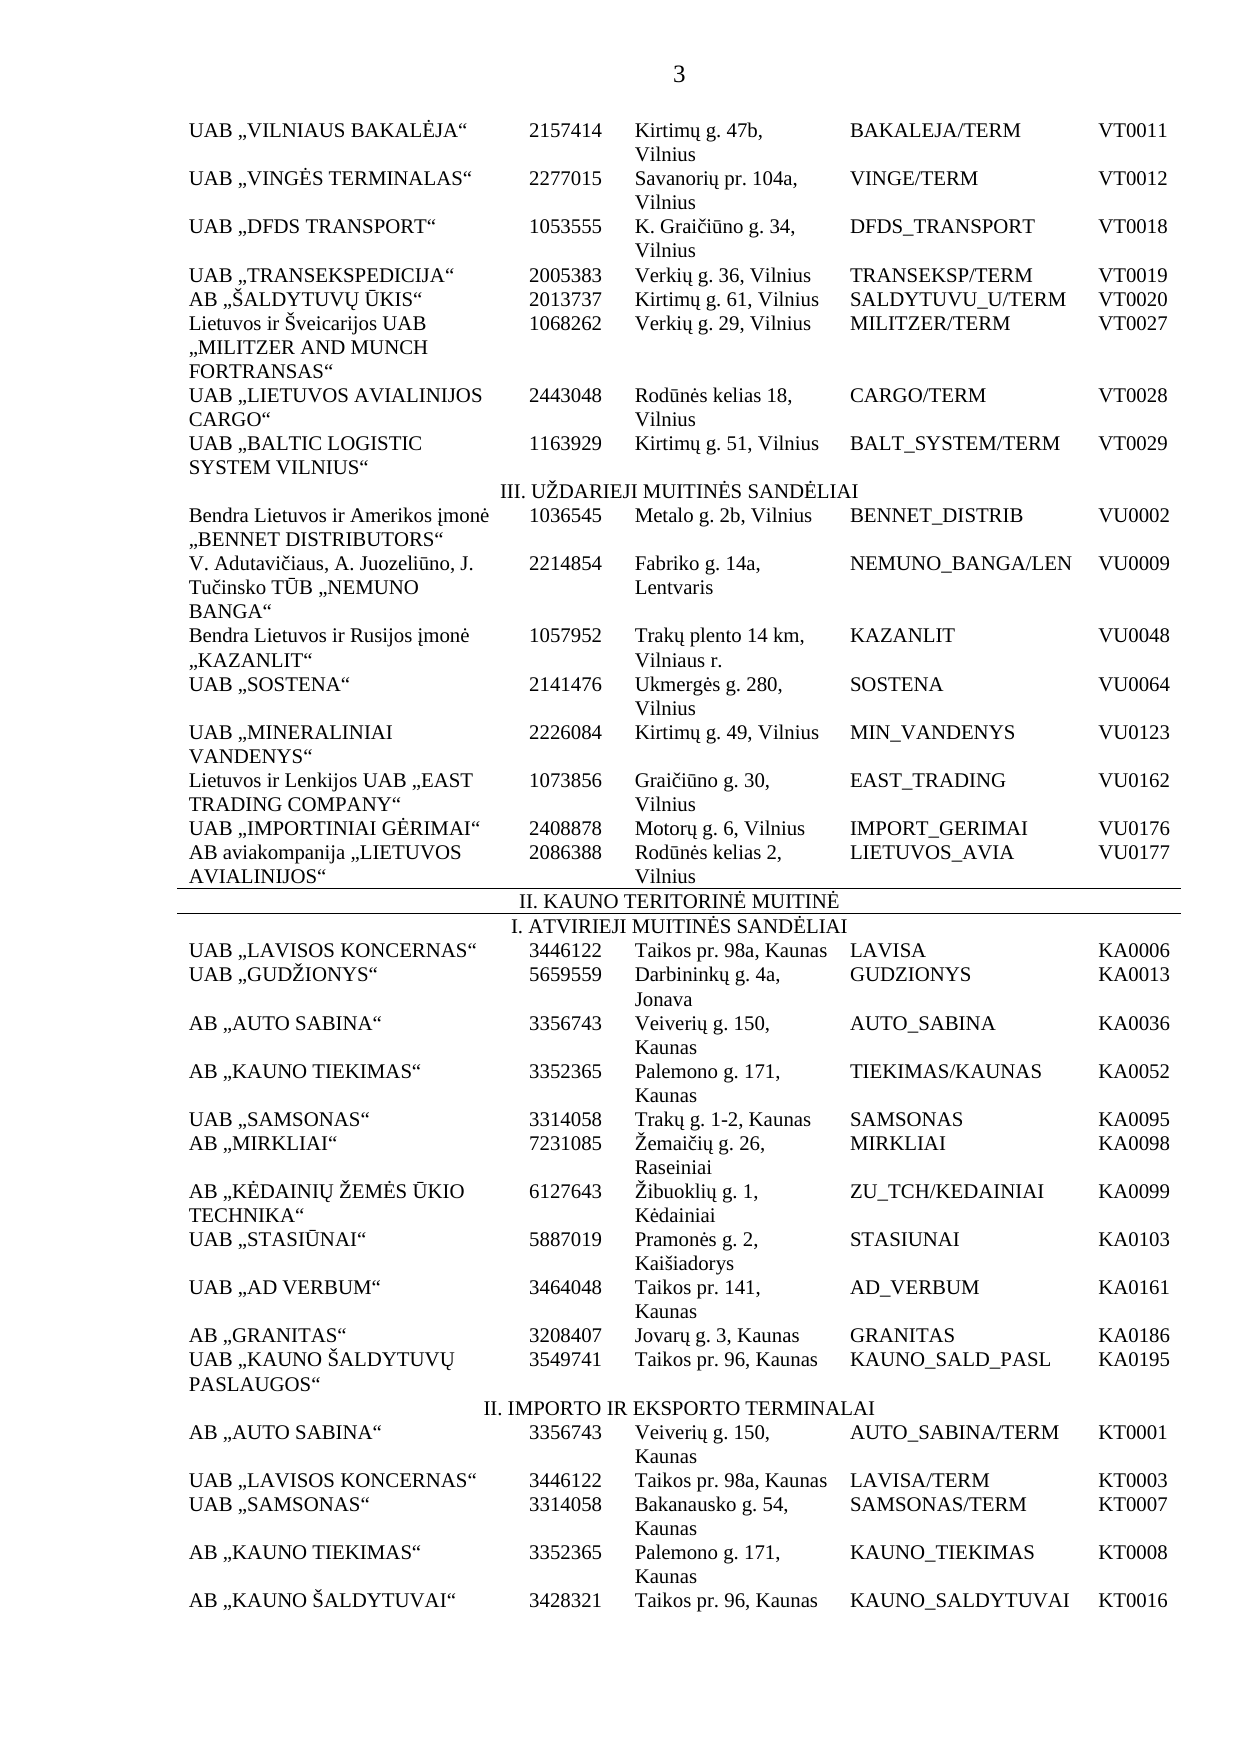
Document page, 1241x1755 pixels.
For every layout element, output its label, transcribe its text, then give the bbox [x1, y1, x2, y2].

table_cell UAB „BALTIC LOGISTIC SYSTEM VILNIUS“ [177, 431, 518, 479]
table_cell 3314058 [518, 1107, 623, 1131]
table_cell Taikos pr. 98a, Kaunas [623, 1468, 838, 1492]
table_cell KA0052 [1087, 1059, 1181, 1107]
table_cell VT0019 [1087, 263, 1181, 287]
table_cell AB „MIRKLIAI“ [177, 1131, 518, 1179]
table_cell BALT_SYSTEM/TERM [839, 431, 1087, 479]
table_cell 1073856 [518, 768, 623, 816]
table_cell VT0028 [1087, 383, 1181, 431]
table_cell KAUNO_SALDYTUVAI [839, 1588, 1087, 1612]
table_cell UAB „SAMSONAS“ [177, 1107, 518, 1131]
table_cell Kirtimų g. 49, Vilnius [623, 720, 838, 768]
table_cell 2277015 [518, 166, 623, 214]
table_cell UAB „IMPORTINIAI GĖRIMAI“ [177, 816, 518, 840]
table_cell 2443048 [518, 383, 623, 431]
table_cell AUTO_SABINA/TERM [839, 1420, 1087, 1468]
table_cell 3428321 [518, 1588, 623, 1612]
table_cell VU0002 [1087, 503, 1181, 551]
table_cell VU0048 [1087, 624, 1181, 672]
table_cell KA0186 [1087, 1323, 1181, 1347]
table_cell V. Adutavičiaus, A. Juozeliūno, J. Tučinsko TŪB „NEMUNO BANGA“ [177, 551, 518, 623]
table_cell LIETUVOS_AVIA [839, 840, 1087, 888]
table_cell MIN_VANDENYS [839, 720, 1087, 768]
table_cell UAB „SOSTENA“ [177, 672, 518, 720]
table_cell SALDYTUVU_U/TERM [839, 287, 1087, 311]
table_cell UAB „TRANSEKSPEDICIJA“ [177, 263, 518, 287]
table_cell 6127643 [518, 1179, 623, 1227]
table_cell Taikos pr. 96, Kaunas [623, 1348, 838, 1396]
table_cell KAUNO_TIEKIMAS [839, 1540, 1087, 1588]
table_cell Palemono g. 171, Kaunas [623, 1540, 838, 1588]
table_cell ZU_TCH/KEDAINIAI [839, 1179, 1087, 1227]
table_cell VT0012 [1087, 166, 1181, 214]
table_cell 2157414 [518, 118, 623, 166]
table_cell Savanorių pr. 104a, Vilnius [623, 166, 838, 214]
table_cell IMPORT_GERIMAI [839, 816, 1087, 840]
table_cell II. IMPORTO IR EKSPORTO TERMINALAI [177, 1396, 1181, 1419]
table_cell AUTO_SABINA [839, 1011, 1087, 1059]
table_cell 3446122 [518, 1468, 623, 1492]
table_cell Taikos pr. 96, Kaunas [623, 1588, 838, 1612]
table_cell 1163929 [518, 431, 623, 479]
table_cell VT0027 [1087, 311, 1181, 383]
table_cell GRANITAS [839, 1323, 1087, 1347]
table_cell LAVISA/TERM [839, 1468, 1087, 1492]
table_cell Bendra Lietuvos ir Amerikos įmonė „BENNET DISTRIBUTORS“ [177, 503, 518, 551]
table_cell Žemaičių g. 26, Raseiniai [623, 1131, 838, 1179]
table_cell AB „KAUNO TIEKIMAS“ [177, 1059, 518, 1107]
table_cell Motorų g. 6, Vilnius [623, 816, 838, 840]
table_cell Metalo g. 2b, Vilnius [623, 503, 838, 551]
table_cell 3208407 [518, 1323, 623, 1347]
table_cell TIEKIMAS/KAUNAS [839, 1059, 1087, 1107]
table_cell KT0016 [1087, 1588, 1181, 1612]
table_cell SAMSONAS/TERM [839, 1492, 1087, 1540]
table_cell 2214854 [518, 551, 623, 623]
table_cell VU0176 [1087, 816, 1181, 840]
table_cell GUDZIONYS [839, 963, 1087, 1011]
table_cell LAVISA [839, 938, 1087, 962]
table_cell VINGE/TERM [839, 166, 1087, 214]
table_cell 1036545 [518, 503, 623, 551]
table_cell AB „ŠALDYTUVŲ ŪKIS“ [177, 287, 518, 311]
table_cell UAB „GUDŽIONYS“ [177, 963, 518, 1011]
table_cell UAB „LIETUVOS AVIALINIJOS CARGO“ [177, 383, 518, 431]
table_cell AB „KAUNO ŠALDYTUVAI“ [177, 1588, 518, 1612]
table_cell UAB „STASIŪNAI“ [177, 1227, 518, 1275]
table_cell VT0018 [1087, 214, 1181, 262]
table_cell III. UŽDARIEJI MUITINĖS SANDĖLIAI [177, 479, 1181, 503]
table_cell VT0029 [1087, 431, 1181, 479]
table_cell KA0036 [1087, 1011, 1181, 1059]
table_cell KA0098 [1087, 1131, 1181, 1179]
table_cell AB „KAUNO TIEKIMAS“ [177, 1540, 518, 1588]
table_cell Bendra Lietuvos ir Rusijos įmonė „KAZANLIT“ [177, 624, 518, 672]
table_cell Kirtimų g. 47b, Vilnius [623, 118, 838, 166]
table_cell AB „AUTO SABINA“ [177, 1011, 518, 1059]
table_cell Kirtimų g. 61, Vilnius [623, 287, 838, 311]
table_cell KAZANLIT [839, 624, 1087, 672]
table_cell 1053555 [518, 214, 623, 262]
table_cell Taikos pr. 141, Kaunas [623, 1275, 838, 1323]
table_cell 3464048 [518, 1275, 623, 1323]
table_cell VU0064 [1087, 672, 1181, 720]
table_cell DFDS_TRANSPORT [839, 214, 1087, 262]
table_cell AB aviakompanija „LIETUVOS AVIALINIJOS“ [177, 840, 518, 888]
table_cell NEMUNO_BANGA/LEN [839, 551, 1087, 623]
table_cell 3352365 [518, 1059, 623, 1107]
table_cell Veiverių g. 150, Kaunas [623, 1420, 838, 1468]
table_cell AB „KĖDAINIŲ ŽEMĖS ŪKIO TECHNIKA“ [177, 1179, 518, 1227]
table_cell UAB „SAMSONAS“ [177, 1492, 518, 1540]
table_cell EAST_TRADING [839, 768, 1087, 816]
table_cell Kirtimų g. 51, Vilnius [623, 431, 838, 479]
table_cell KT0007 [1087, 1492, 1181, 1540]
table_cell Žibuoklių g. 1, Kėdainiai [623, 1179, 838, 1227]
table_cell 2226084 [518, 720, 623, 768]
table_cell 3314058 [518, 1492, 623, 1540]
table_cell Ukmergės g. 280, Vilnius [623, 672, 838, 720]
table_cell KAUNO_SALD_PASL [839, 1348, 1087, 1396]
table_cell 5659559 [518, 963, 623, 1011]
table_cell 2013737 [518, 287, 623, 311]
table_cell Lietuvos ir Šveicarijos UAB „MILITZER AND MUNCH FORTRANSAS“ [177, 311, 518, 383]
table_cell UAB „MINERALINIAI VANDENYS“ [177, 720, 518, 768]
table_cell 3352365 [518, 1540, 623, 1588]
table_cell Pramonės g. 2, Kaišiadorys [623, 1227, 838, 1275]
table_cell VT0011 [1087, 118, 1181, 166]
table_cell 2005383 [518, 263, 623, 287]
table_cell SOSTENA [839, 672, 1087, 720]
table_cell 2408878 [518, 816, 623, 840]
table_cell Taikos pr. 98a, Kaunas [623, 938, 838, 962]
table_cell Rodūnės kelias 18, Vilnius [623, 383, 838, 431]
table_cell KA0099 [1087, 1179, 1181, 1227]
table_cell AB „AUTO SABINA“ [177, 1420, 518, 1468]
table_cell KA0195 [1087, 1348, 1181, 1396]
table_cell 5887019 [518, 1227, 623, 1275]
table_cell KT0003 [1087, 1468, 1181, 1492]
table_cell TRANSEKSP/TERM [839, 263, 1087, 287]
table_cell II. KAUNO TERITORINĖ MUITINĖ [177, 889, 1181, 913]
table_cell STASIUNAI [839, 1227, 1087, 1275]
table_cell K. Graičiūno g. 34, Vilnius [623, 214, 838, 262]
table_cell 3549741 [518, 1348, 623, 1396]
table_cell UAB „LAVISOS KONCERNAS“ [177, 1468, 518, 1492]
table_cell UAB „VINGĖS TERMINALAS“ [177, 166, 518, 214]
table_cell UAB „LAVISOS KONCERNAS“ [177, 938, 518, 962]
table_cell UAB „AD VERBUM“ [177, 1275, 518, 1323]
table_cell Lietuvos ir Lenkijos UAB „EAST TRADING COMPANY“ [177, 768, 518, 816]
table_cell Graičiūno g. 30, Vilnius [623, 768, 838, 816]
table_cell UAB „KAUNO ŠALDYTUVŲ PASLAUGOS“ [177, 1348, 518, 1396]
table_cell Bakanausko g. 54, Kaunas [623, 1492, 838, 1540]
table_cell KT0008 [1087, 1540, 1181, 1588]
table_cell Rodūnės kelias 2, Vilnius [623, 840, 838, 888]
table_cell AB „GRANITAS“ [177, 1323, 518, 1347]
table_cell Trakų plento 14 km, Vilniaus r. [623, 624, 838, 672]
table_cell VU0162 [1087, 768, 1181, 816]
table_cell KA0006 [1087, 938, 1181, 962]
table_cell BENNET_DISTRIB [839, 503, 1087, 551]
table_cell 2086388 [518, 840, 623, 888]
table_cell KA0095 [1087, 1107, 1181, 1131]
table_cell KA0161 [1087, 1275, 1181, 1323]
table_cell UAB „VILNIAUS BAKALĖJA“ [177, 118, 518, 166]
table_cell KT0001 [1087, 1420, 1181, 1468]
table_cell Fabriko g. 14a, Lentvaris [623, 551, 838, 623]
table_cell Veiverių g. 150, Kaunas [623, 1011, 838, 1059]
table_cell 7231085 [518, 1131, 623, 1179]
table_cell 3356743 [518, 1011, 623, 1059]
table_cell VU0177 [1087, 840, 1181, 888]
table_cell Darbininkų g. 4a, Jonava [623, 963, 838, 1011]
table_cell KA0103 [1087, 1227, 1181, 1275]
table_cell 2141476 [518, 672, 623, 720]
table_cell I. ATVIRIEJI MUITINĖS SANDĖLIAI [177, 914, 1181, 938]
table_cell 3446122 [518, 938, 623, 962]
table_cell AD_VERBUM [839, 1275, 1087, 1323]
table_cell Palemono g. 171, Kaunas [623, 1059, 838, 1107]
table_cell UAB „DFDS TRANSPORT“ [177, 214, 518, 262]
table_cell VU0009 [1087, 551, 1181, 623]
table_cell 1068262 [518, 311, 623, 383]
table_cell VT0020 [1087, 287, 1181, 311]
table_cell Verkių g. 29, Vilnius [623, 311, 838, 383]
table_cell MILITZER/TERM [839, 311, 1087, 383]
table_cell Verkių g. 36, Vilnius [623, 263, 838, 287]
table_cell MIRKLIAI [839, 1131, 1087, 1179]
table_cell 3356743 [518, 1420, 623, 1468]
table_cell SAMSONAS [839, 1107, 1087, 1131]
table_cell CARGO/TERM [839, 383, 1087, 431]
table_cell KA0013 [1087, 963, 1181, 1011]
table_cell Trakų g. 1-2, Kaunas [623, 1107, 838, 1131]
table_cell VU0123 [1087, 720, 1181, 768]
table_cell 1057952 [518, 624, 623, 672]
table_cell BAKALEJA/TERM [839, 118, 1087, 166]
table_cell Jovarų g. 3, Kaunas [623, 1323, 838, 1347]
